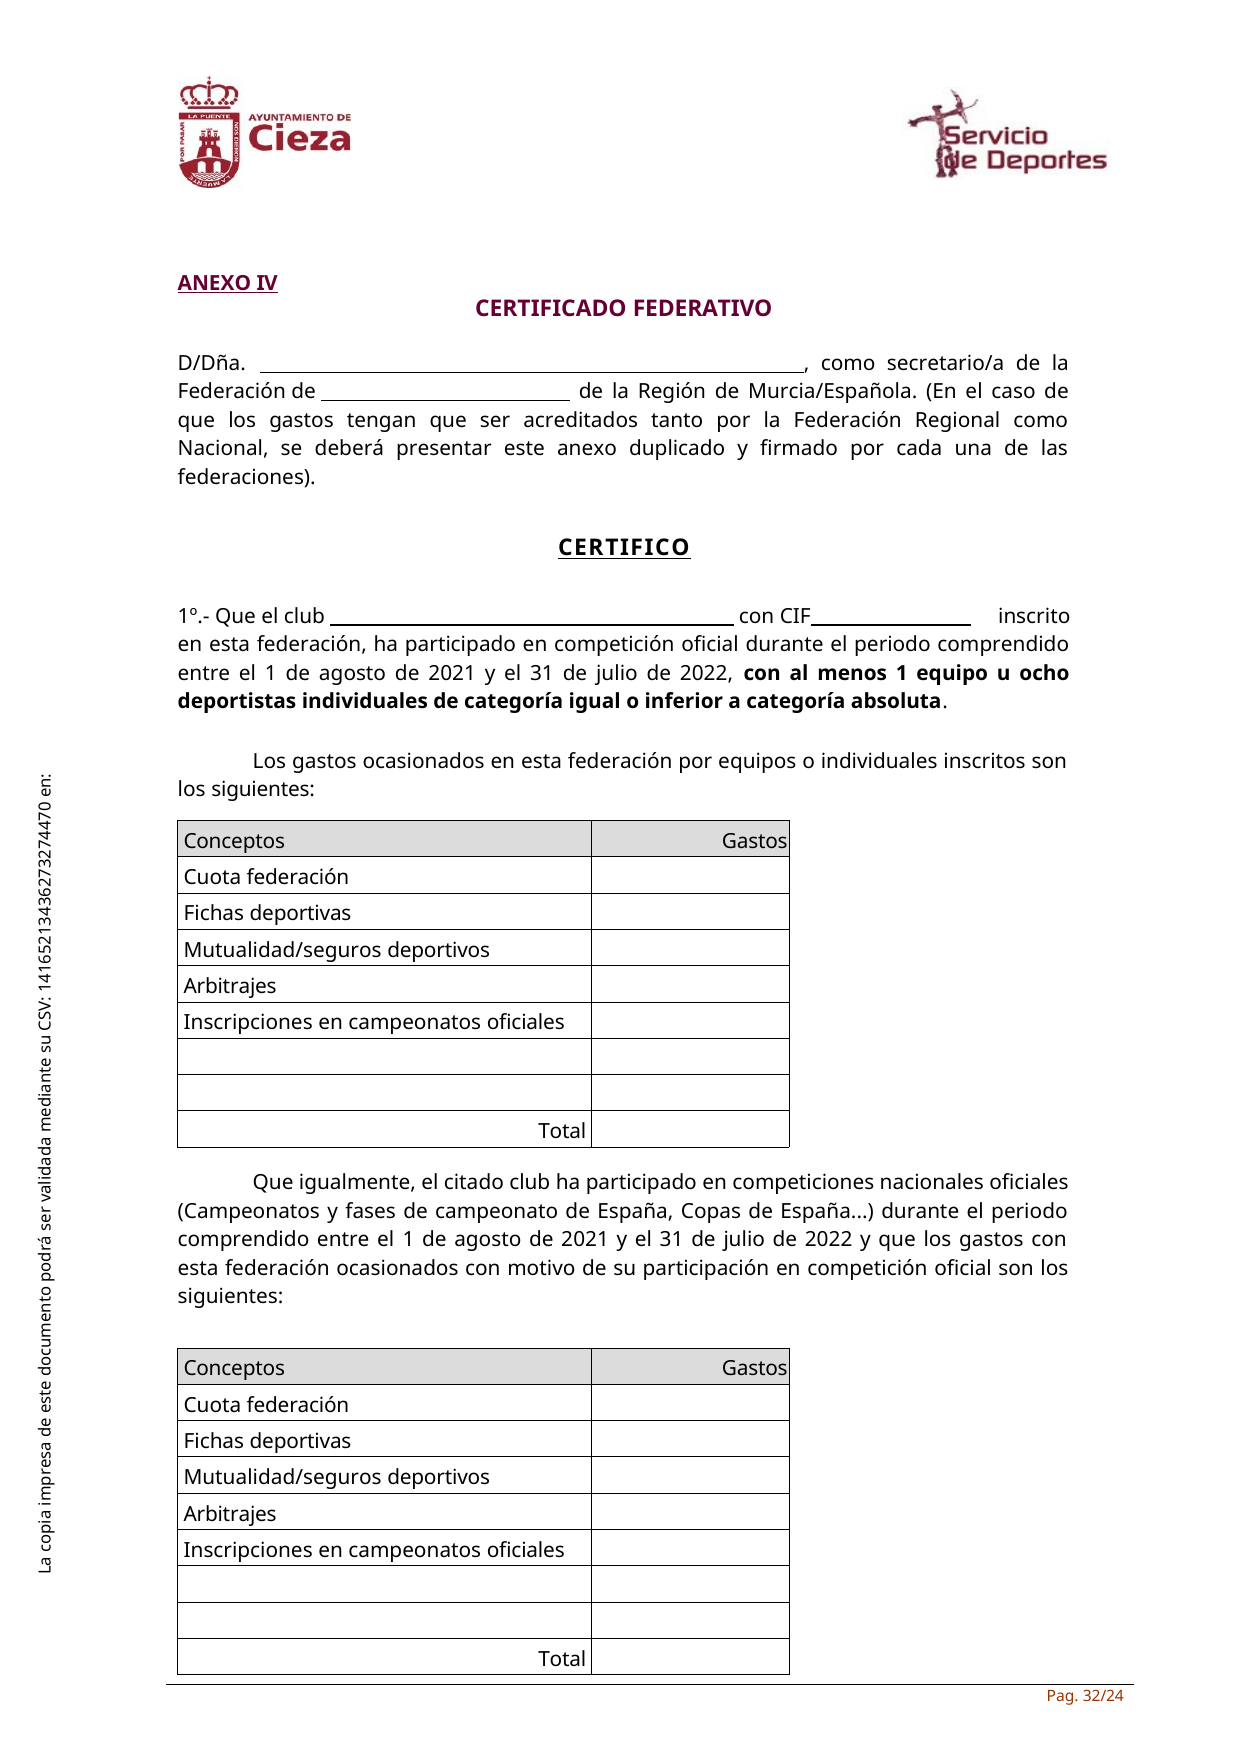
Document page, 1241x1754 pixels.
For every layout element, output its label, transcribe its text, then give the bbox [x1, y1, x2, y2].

table_cell [592, 1457, 789, 1493]
table_cell [178, 1075, 591, 1110]
table_cell Arbitrajes [178, 966, 591, 1001]
table_header Gastos [592, 1349, 789, 1384]
table_cell Cuota federación [178, 1385, 591, 1420]
text 1º.- Que el club con CIF inscrito en esta federación, ha participado en competición oficial durante el periodo comprendido entre el 1 de agosto de 2021 y el 31 de julio de 2022, con al menos 1 equipo u ocho deportistas individuales de categoría igual o inferior a categoría absoluta. [177, 601, 1070, 714]
table_cell [592, 1385, 789, 1420]
subtitle CERTIFICADO FEDERATIVO [83, 292, 1164, 323]
table_cell Inscripciones en campeonatos oficiales [178, 1003, 591, 1038]
table_cell [592, 1075, 789, 1110]
table_cell Fichas deportivas [178, 894, 591, 929]
table_cell [592, 1003, 789, 1038]
picture [178, 75, 351, 188]
text La copia impresa de este documento podrá ser validada mediante su CSV: 14165213436273274470 en: http://cotejar.cieza.es [33, 641, 54, 1577]
table_cell Mutualidad/seguros deportivos [178, 1457, 591, 1493]
table_cell Total [178, 1639, 591, 1674]
table_cell [592, 1603, 789, 1638]
table_cell [592, 894, 789, 929]
table_cell [592, 930, 789, 965]
picture [901, 87, 1112, 180]
table_cell [592, 1421, 789, 1456]
table_cell Inscripciones en campeonatos oficiales [178, 1530, 591, 1565]
table_cell Arbitrajes [178, 1494, 591, 1529]
table_header Conceptos [178, 1349, 591, 1384]
table_cell [592, 1639, 789, 1674]
table_cell [178, 1566, 591, 1601]
table_cell Fichas deportivas [178, 1421, 591, 1456]
table_cell Mutualidad/seguros deportivos [178, 930, 591, 965]
text Que igualmente, el citado club ha participado en competiciones nacionales oficiales (Campeonatos y fases de campeonato de España, Copas de España...) durante el periodo comprendido entre el 1 de agosto de 2021 y el 31 de julio de 2022 y que los gastos con esta federación ocasionados con motivo de su participación en competición oficial son los siguientes: [177, 1167, 1069, 1309]
table_cell [592, 1111, 789, 1146]
table_header Gastos [592, 821, 789, 856]
table_cell [592, 1039, 789, 1074]
table_cell [592, 1530, 789, 1565]
table_cell [178, 1603, 591, 1638]
text Los gastos ocasionados en esta federación por equipos o individuales inscritos son los siguientes: [177, 746, 1068, 803]
table_cell Cuota federación [178, 857, 591, 893]
table_cell [592, 1494, 789, 1529]
table_cell [178, 1039, 591, 1074]
table_cell [592, 1566, 789, 1601]
table_cell Total [178, 1111, 591, 1146]
table_header Conceptos [178, 821, 591, 856]
table_cell [592, 857, 789, 893]
text D/Dña. , como secretario/a de la Federación de de la Región de Murcia/Española. (En el caso de que los gastos tengan que ser acreditados tanto por la Federación Regional como Nacional, se deberá presentar este anexo duplicado y firmado por cada una de las federaciones). [177, 348, 1069, 490]
table_cell [592, 966, 789, 1001]
subtitle CERTIFICO [83, 531, 1164, 562]
